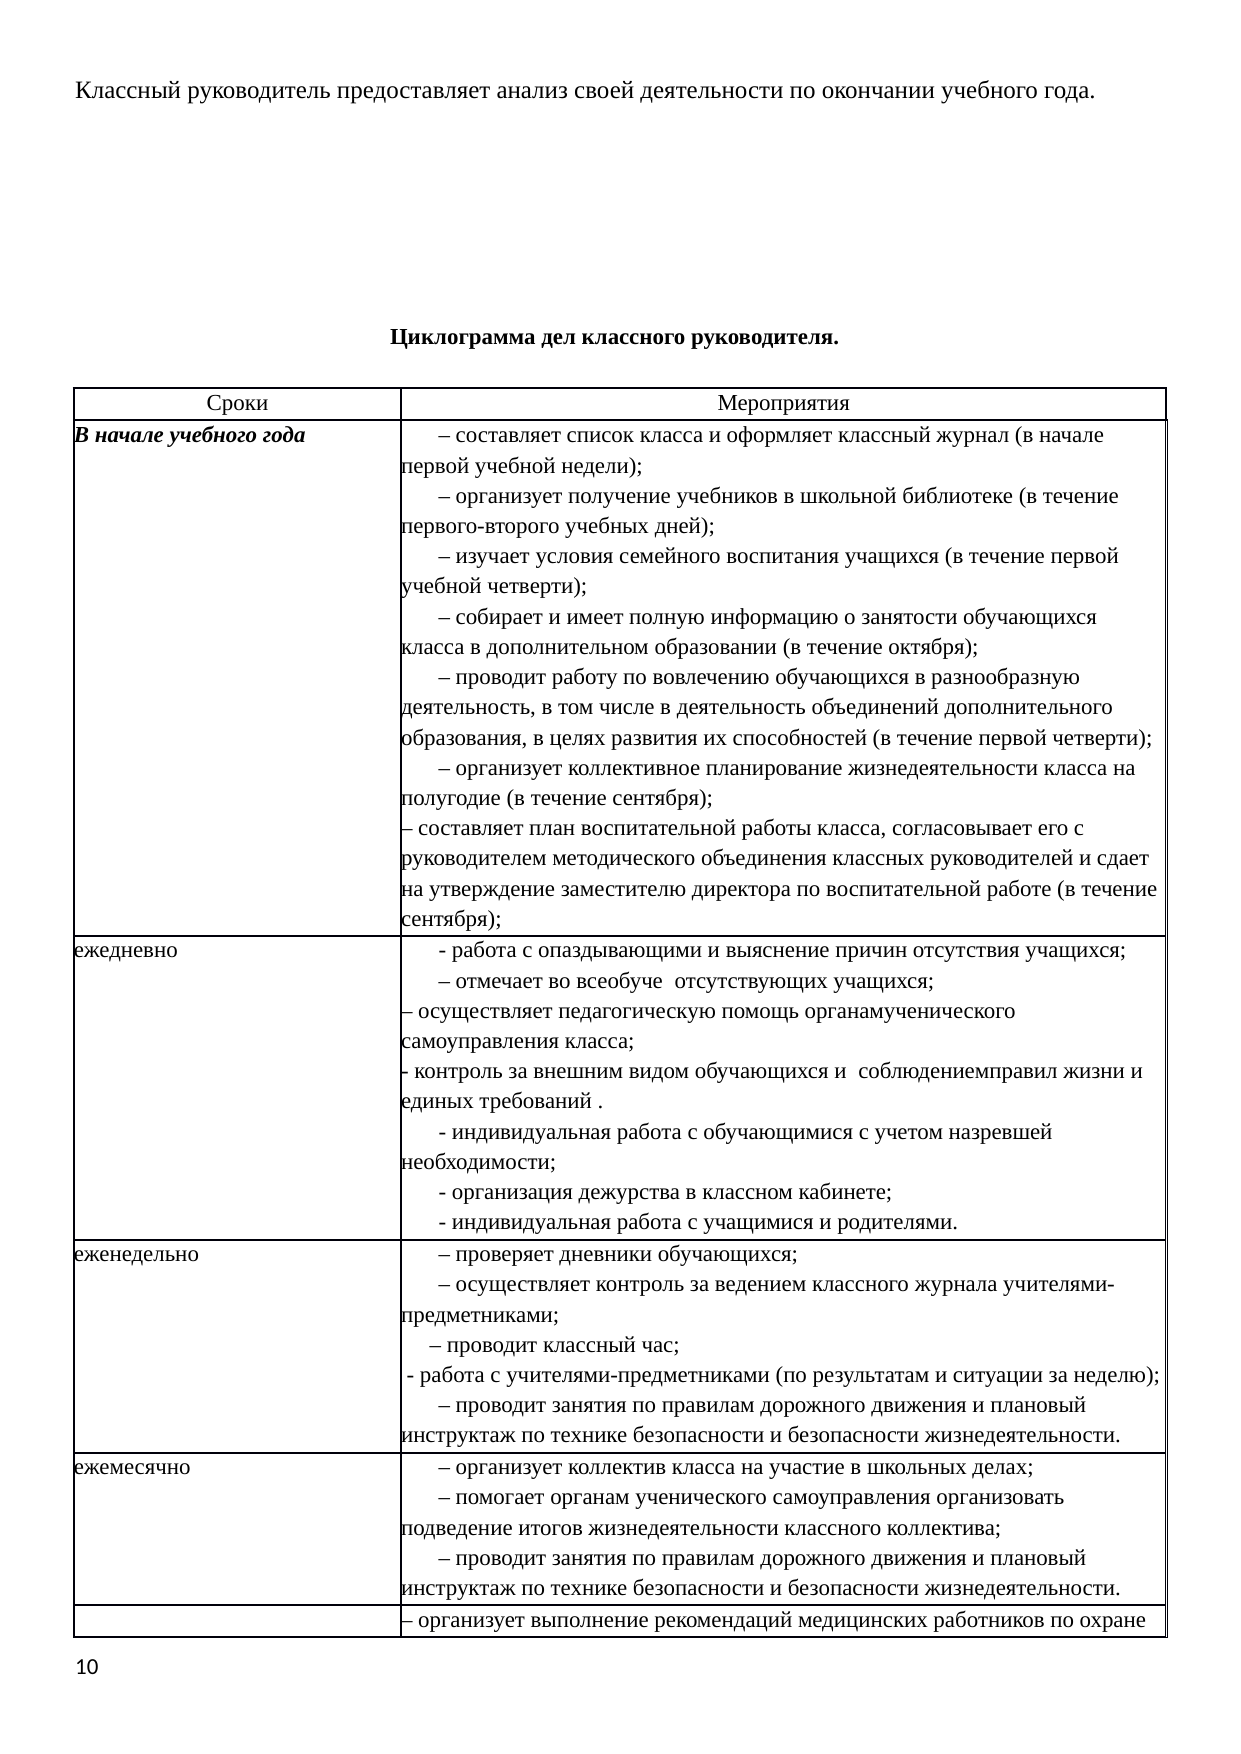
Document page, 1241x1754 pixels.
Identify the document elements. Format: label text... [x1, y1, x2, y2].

table_header Мероприятия [402, 389, 1165, 419]
table_cell еженедельно [75, 1241, 400, 1452]
table_cell - работа с опаздывающими и выяснение причин отсутствия учащихся; – отмечает во всеобуче отсутствующих учащихся; – осуществляет педагогическую помощь органамученического самоуправления класса; - контроль за внешним видом обучающихся и соблюдениемправил жизни и единых требований . - индивидуальная работа с обучающимися с учетом назревшей необходимости; - организация дежурства в классном кабинете; - индивидуальная работа с учащимися и родителями. [402, 937, 1165, 1239]
text Классный руководитель предоставляет анализ своей деятельности по окончании учебного года. [75, 75, 1165, 104]
table_header Сроки [75, 389, 400, 419]
table_cell – составляет список класса и оформляет классный журнал (в начале первой учебной недели); – организует получение учебников в школьной библиотеке (в течение первого-второго учебных дней); – изучает условия семейного воспитания учащихся (в течение первой учебной четверти); – собирает и имеет полную информацию о занятости обучающихся класса в дополнительном образовании (в течение октября); – проводит работу по вовлечению обучающихся в разнообразную деятельность, в том числе в деятельность объединений дополнительного образования, в целях развития их способностей (в течение первой четверти); – организует коллективное планирование жизнедеятельности класса на полугодие (в течение сентября); – составляет план воспитательной работы класса, согласовывает его с руководителем методического объединения классных руководителей и сдает на утверждение заместителю директора по воспитательной работе (в течение сентября); [402, 421, 1165, 935]
table_cell ежедневно [75, 937, 400, 1239]
text Циклограмма дел классного руководителя. [75, 312, 1165, 349]
table_cell – организует коллектив класса на участие в школьных делах; – помогает органам ученического самоуправления организовать подведение итогов жизнедеятельности классного коллектива; – проводит занятия по правилам дорожного движения и плановый инструктаж по технике безопасности и безопасности жизнедеятельности. [402, 1454, 1165, 1604]
table_cell [75, 1606, 400, 1636]
table_cell – проверяет дневники обучающихся; – осуществляет контроль за ведением классного журнала учителями-предметниками; – проводит классный час; - работа с учителями-предметниками (по результатам и ситуации за неделю); – проводит занятия по правилам дорожного движения и плановый инструктаж по технике безопасности и безопасности жизнедеятельности. [402, 1241, 1165, 1452]
table_cell ежемесячно [75, 1454, 400, 1604]
table_cell В начале учебного года [75, 421, 400, 935]
table_cell – организует выполнение рекомендаций медицинских работников по охране [402, 1606, 1165, 1636]
